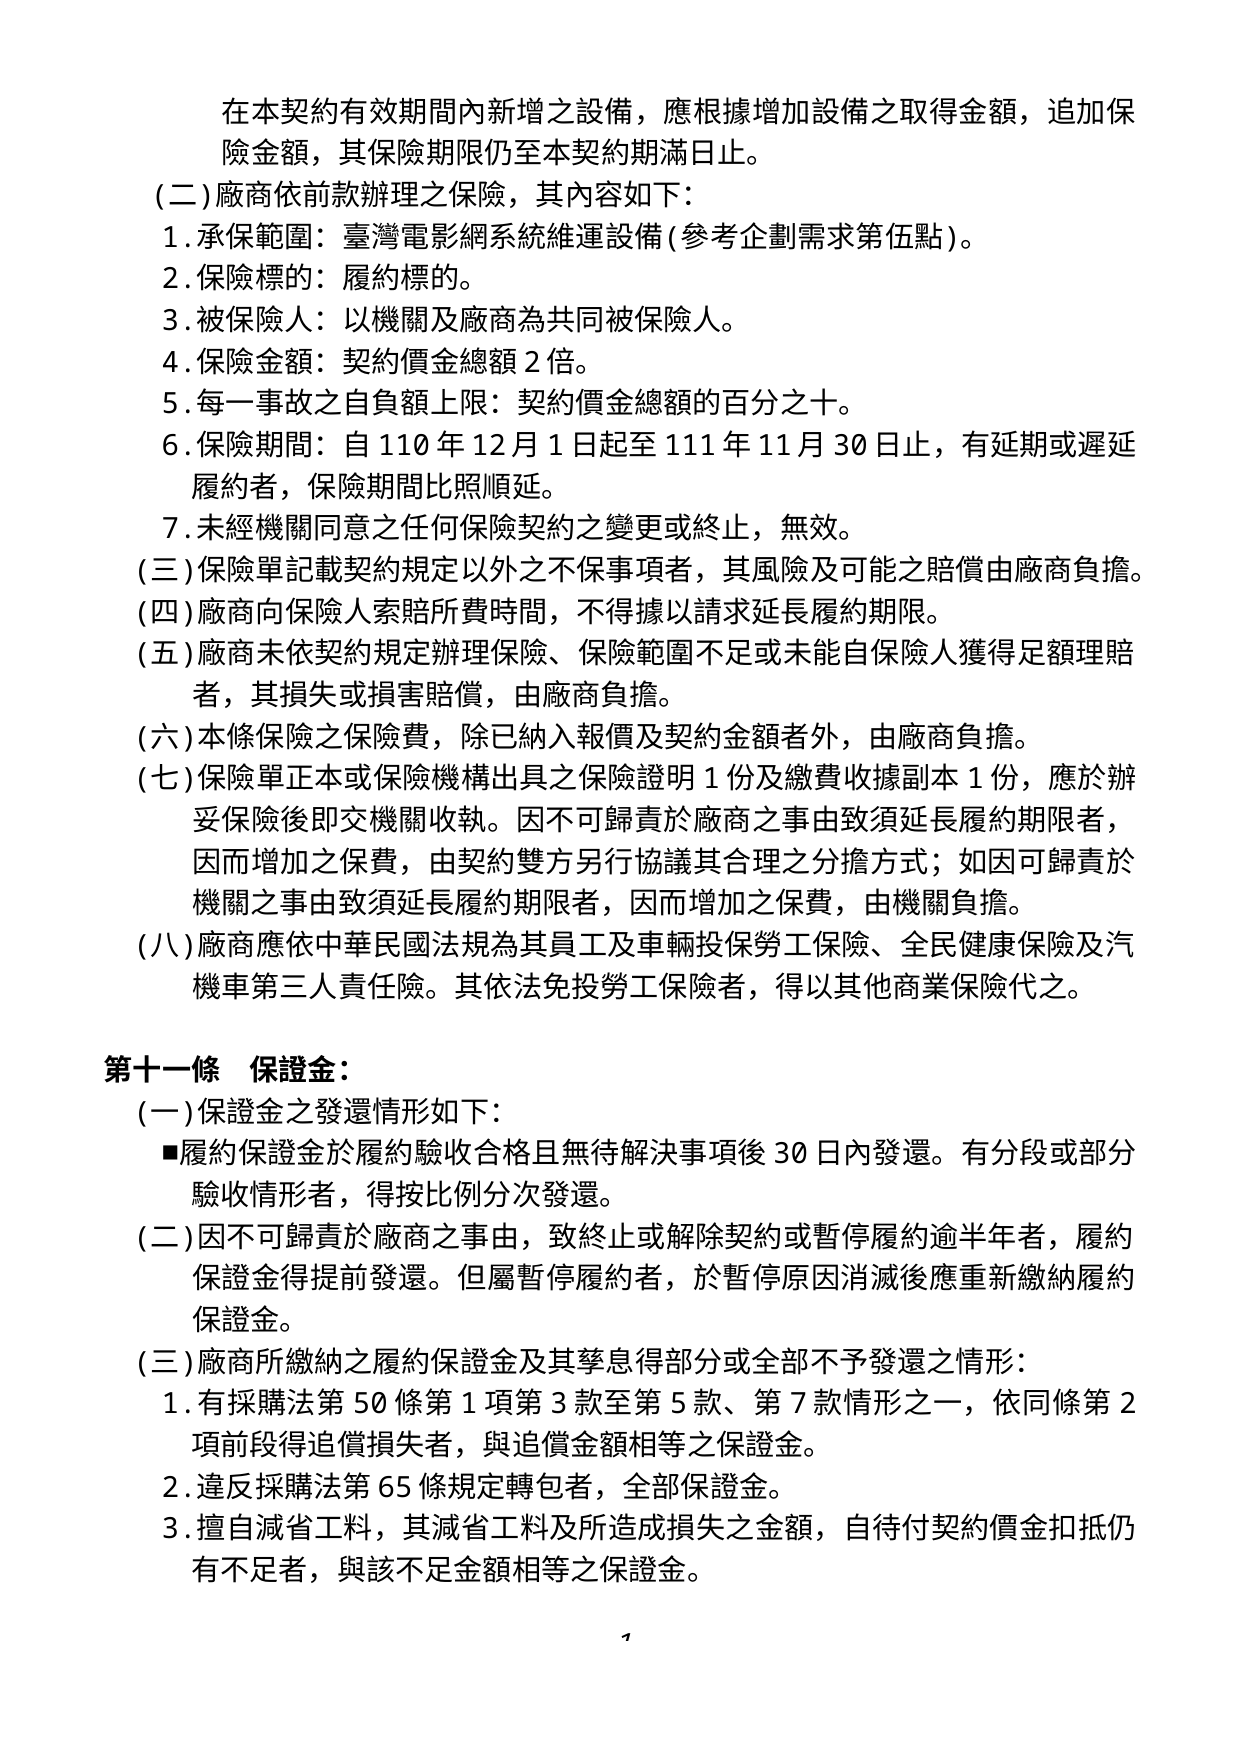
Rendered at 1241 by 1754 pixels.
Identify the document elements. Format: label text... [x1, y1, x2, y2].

text (三)保險單記載契約規定以外之不保事項者，其風險及可能之賠償由廠商負擔。 [133, 547, 1137, 589]
text 2.保險標的：履約標的。 [161, 255, 1137, 297]
text 2.違反採購法第65條規定轉包者，全部保證金。 [161, 1464, 1137, 1505]
text 3.被保險人：以機關及廠商為共同被保險人。 [161, 297, 1137, 339]
text (七)保險單正本或保險機構出具之保險證明1份及繳費收據副本1份，應於辦妥保險後即交機關收執。因不可歸責於廠商之事由致須延長履約期限者，因而增加之保費，由契約雙方另行協議其合理之分擔方式；如因可歸責於機關之事由致須延長履約期限者，因而增加之保費，由機關負擔。 [133, 755, 1137, 922]
text (四)廠商向保險人索賠所費時間，不得據以請求延長履約期限。 [133, 589, 1137, 630]
text 7.未經機關同意之任何保險契約之變更或終止，無效。 [161, 505, 1134, 547]
text ■履約保證金於履約驗收合格且無待解決事項後30日內發還。有分段或部分驗收情形者，得按比例分次發還。 [161, 1130, 1137, 1214]
text ■廠商依本契約提供服務所需要使用之設備與設施，均應按不低於原始取得時之價額，投保電子設備綜合保險。上述保險期限應涵蓋本契約履約期限。本契約延長履約期限或續約時，保險契約亦應比照延長保險期間。在本契約有效期間內新增之設備，應根據增加設備之取得金額，追加保險金額，其保險期限仍至本契約期滿日止。 [192, 89, 1137, 172]
text 5.每一事故之自負額上限：契約價金總額的百分之十。 [161, 380, 1137, 422]
text 6.保險期間：自110年12月1日起至111年11月30日止，有延期或遲延履約者，保險期間比照順延。 [161, 422, 1137, 505]
text (六)本條保險之保險費，除已納入報價及契約金額者外，由廠商負擔。 [133, 714, 1137, 755]
text 第十一條 保證金： [103, 1047, 1137, 1089]
text 1.承保範圍：臺灣電影網系統維運設備(參考企劃需求第伍點)。 [161, 214, 1137, 255]
text 1.有採購法第50條第1項第3款至第5款、第7款情形之一，依同條第2項前段得追償損失者，與追償金額相等之保證金。 [161, 1380, 1137, 1464]
text (八)廠商應依中華民國法規為其員工及車輛投保勞工保險、全民健康保險及汽機車第三人責任險。其依法免投勞工保險者，得以其他商業保險代之。 [133, 922, 1137, 1005]
text 4.保險金額：契約價金總額2倍。 [161, 339, 1137, 380]
text (三)廠商所繳納之履約保證金及其孳息得部分或全部不予發還之情形： [133, 1339, 1137, 1380]
text 3.擅自減省工料，其減省工料及所造成損失之金額，自待付契約價金扣抵仍有不足者，與該不足金額相等之保證金。 [161, 1505, 1137, 1589]
text (二)因不可歸責於廠商之事由，致終止或解除契約或暫停履約逾半年者，履約保證金得提前發還。但屬暫停履約者，於暫停原因消滅後應重新繳納履約保證金。 [133, 1214, 1137, 1339]
text (一)保證金之發還情形如下： [133, 1089, 1137, 1130]
text (五)廠商未依契約規定辦理保險、保險範圍不足或未能自保險人獲得足額理賠者，其損失或損害賠償，由廠商負擔。 [133, 630, 1137, 714]
text (二)廠商依前款辦理之保險，其內容如下： [133, 172, 1137, 214]
